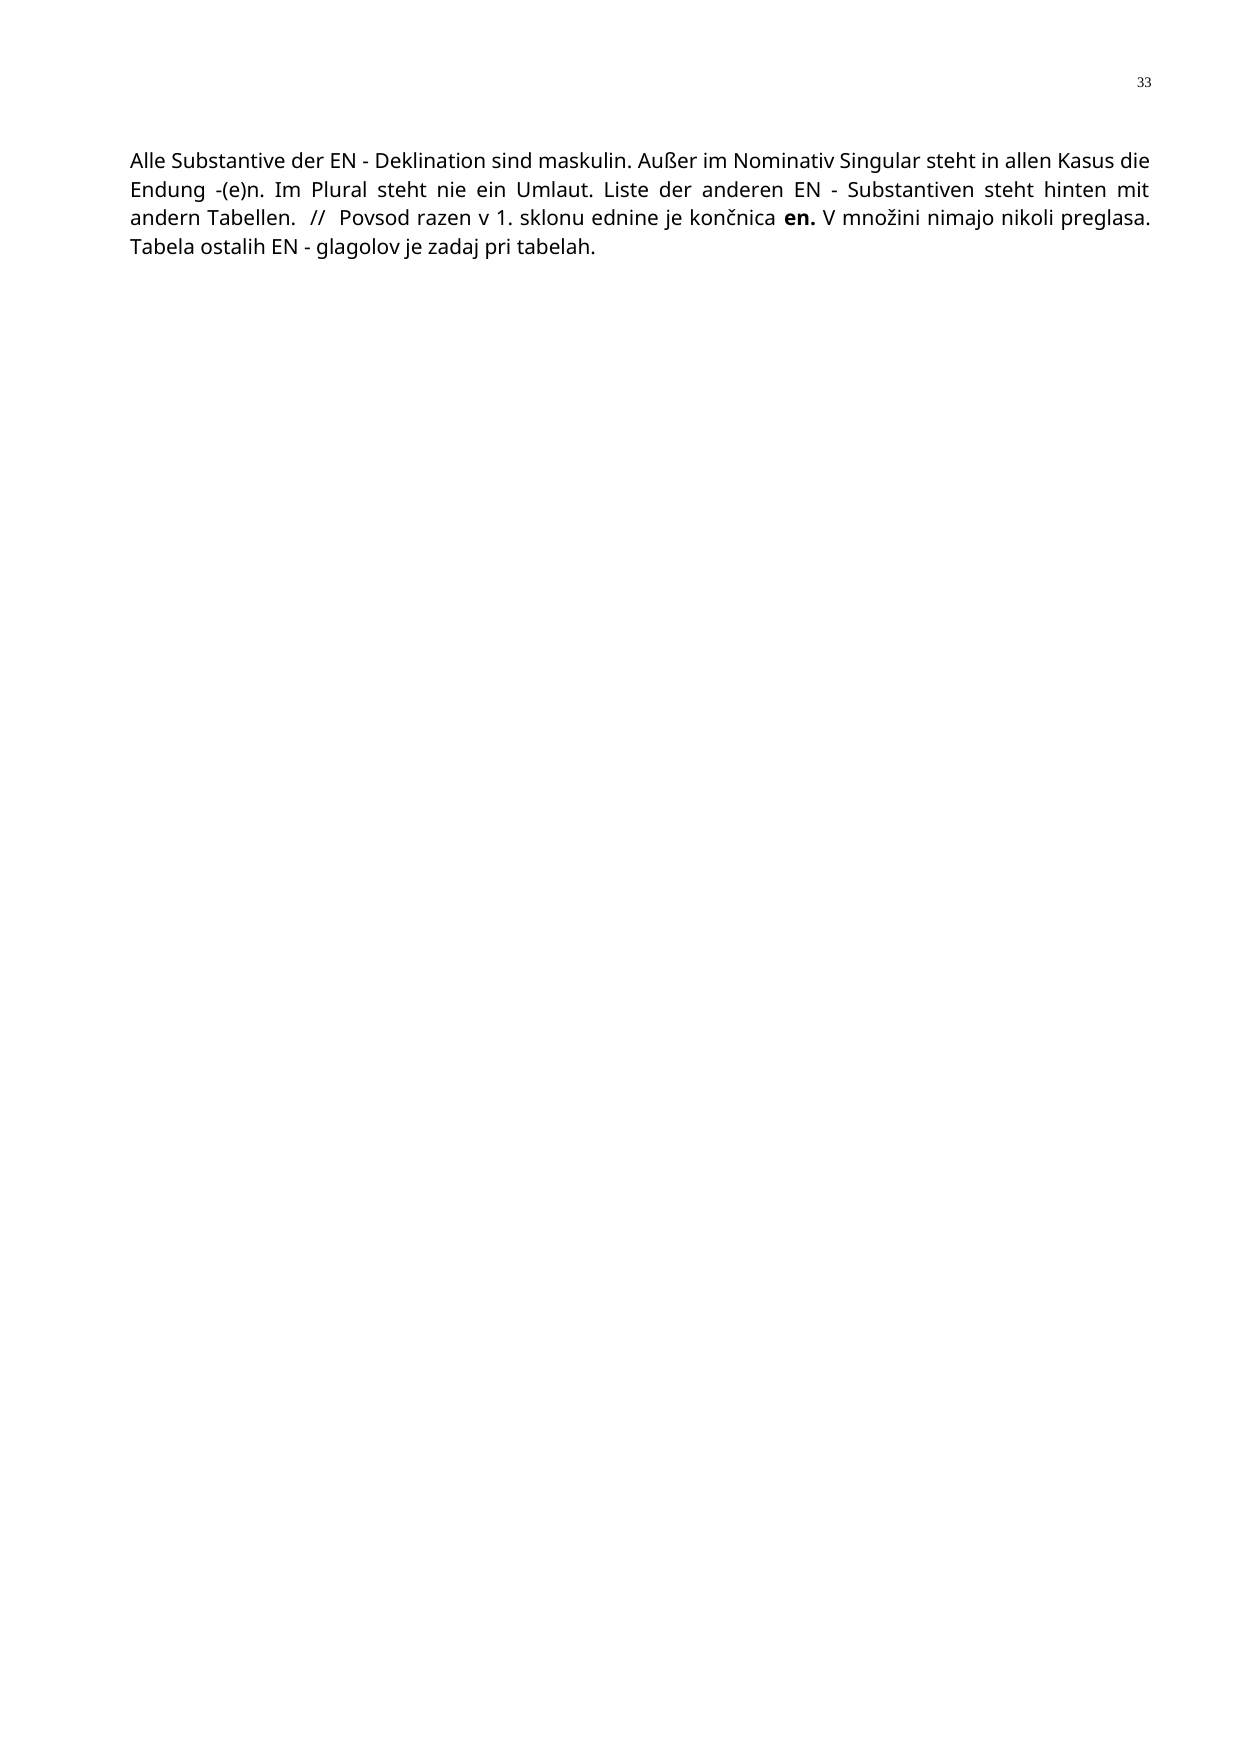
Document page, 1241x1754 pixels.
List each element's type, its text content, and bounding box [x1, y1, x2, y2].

text Alle Substantive der EN - Deklination sind maskulin. Außer im Nominativ Singular steht in allen Kasus die Endung -(e)n. Im Plural steht nie ein Umlaut. Liste der anderen EN - Substantiven steht hinten mit andern Tabellen. // Povsod razen v 1. sklonu ednine je končnica en. V množini nimajo nikoli preglasa. Tabela ostalih EN - glagolov je zadaj pri tabelah. [130, 147, 1152, 260]
